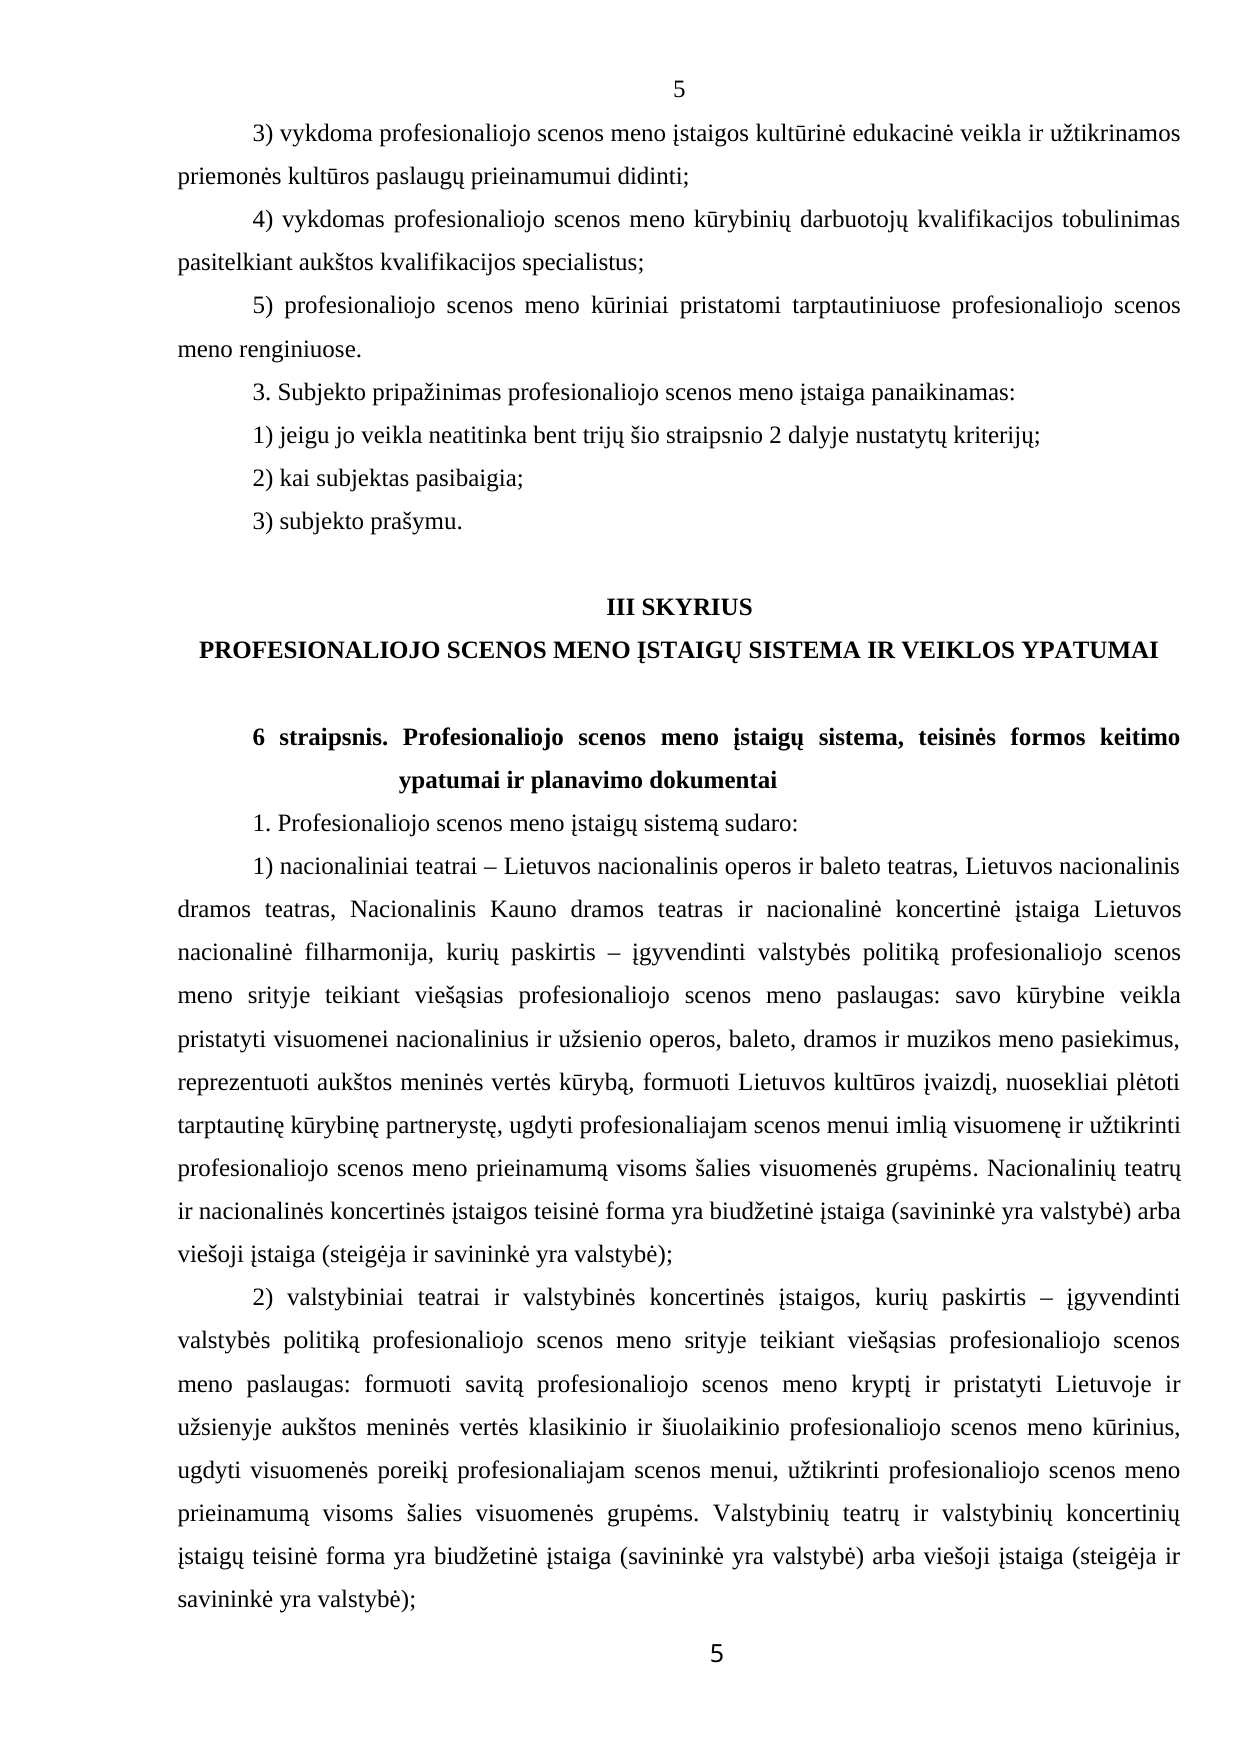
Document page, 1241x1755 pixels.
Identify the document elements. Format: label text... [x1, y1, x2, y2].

text 1) jeigu jo veikla neatitinka bent trijų šio straipsnio 2 dalyje nustatytų kriterijų; [177, 420, 1181, 449]
text 2) valstybiniai teatrai ir valstybinės koncertinės įstaigos, kurių paskirtis – įgyvendinti valstybės politiką profesionaliojo scenos meno srityje teikiant viešąsias profesionaliojo scenos meno paslaugas: formuoti savitą profesionaliojo scenos meno kryptį ir pristatyti Lietuvoje ir užsienyje aukštos meninės vertės klasikinio ir šiuolaikinio profesionaliojo scenos meno kūrinius, ugdyti visuomenės poreikį profesionaliajam scenos menui, užtikrinti profesionaliojo scenos meno prieinamumą visoms šalies visuomenės grupėms. Valstybinių teatrų ir valstybinių koncertinių įstaigų teisinė forma yra biudžetinė įstaiga (savininkė yra valstybė) arba viešoji įstaiga (steigėja ir savininkė yra valstybė); [177, 1282, 1181, 1613]
text 1) nacionaliniai teatrai – Lietuvos nacionalinis operos ir baleto teatras, Lietuvos nacionalinis dramos teatras, Nacionalinis Kauno dramos teatras ir nacionalinė koncertinė įstaiga Lietuvos nacionalinė filharmonija, kurių paskirtis – įgyvendinti valstybės politiką profesionaliojo scenos meno srityje teikiant viešąsias profesionaliojo scenos meno paslaugas: savo kūrybine veikla pristatyti visuomenei nacionalinius ir užsienio operos, baleto, dramos ir muzikos meno pasiekimus, reprezentuoti aukštos meninės vertės kūrybą, formuoti Lietuvos kultūros įvaizdį, nuosekliai plėtoti tarptautinę kūrybinę partnerystę, ugdyti profesionaliajam scenos menui imlią visuomenę ir užtikrinti profesionaliojo scenos meno prieinamumą visoms šalies visuomenės grupėms. Nacionalinių teatrų ir nacionalinės koncertinės įstaigos teisinė forma yra biudžetinė įstaiga (savininkė yra valstybė) arba viešoji įstaiga (steigėja ir savininkė yra valstybė); [177, 851, 1181, 1268]
text 4) vykdomas profesionaliojo scenos meno kūrybinių darbuotojų kvalifikacijos tobulinimas pasitelkiant aukštos kvalifikacijos specialistus; [177, 204, 1181, 276]
text 2) kai subjektas pasibaigia; [177, 463, 1181, 492]
text 6 straipsnis. Profesionaliojo scenos meno įstaigų sistema, teisinės formos keitimo ypatumai ir planavimo dokumentai [252, 722, 1181, 794]
text PROFESIONALIOJO SCENOS MENO ĮSTAIGŲ SISTEMA IR VEIKLOS YPATUMAI [177, 636, 1181, 664]
text 5) profesionaliojo scenos meno kūriniai pristatomi tarptautiniuose profesionaliojo scenos meno renginiuose. [177, 291, 1181, 362]
text III SKYRIUS [177, 592, 1181, 621]
text 3) vykdoma profesionaliojo scenos meno įstaigos kultūrinė edukacinė veikla ir užtikrinamos priemonės kultūros paslaugų prieinamumui didinti; [177, 118, 1181, 190]
text 3) subjekto prašymu. [177, 506, 1181, 535]
text 1. Profesionaliojo scenos meno įstaigų sistemą sudaro: [177, 808, 1181, 837]
text 3. Subjekto pripažinimas profesionaliojo scenos meno įstaiga panaikinamas: [177, 377, 1181, 406]
